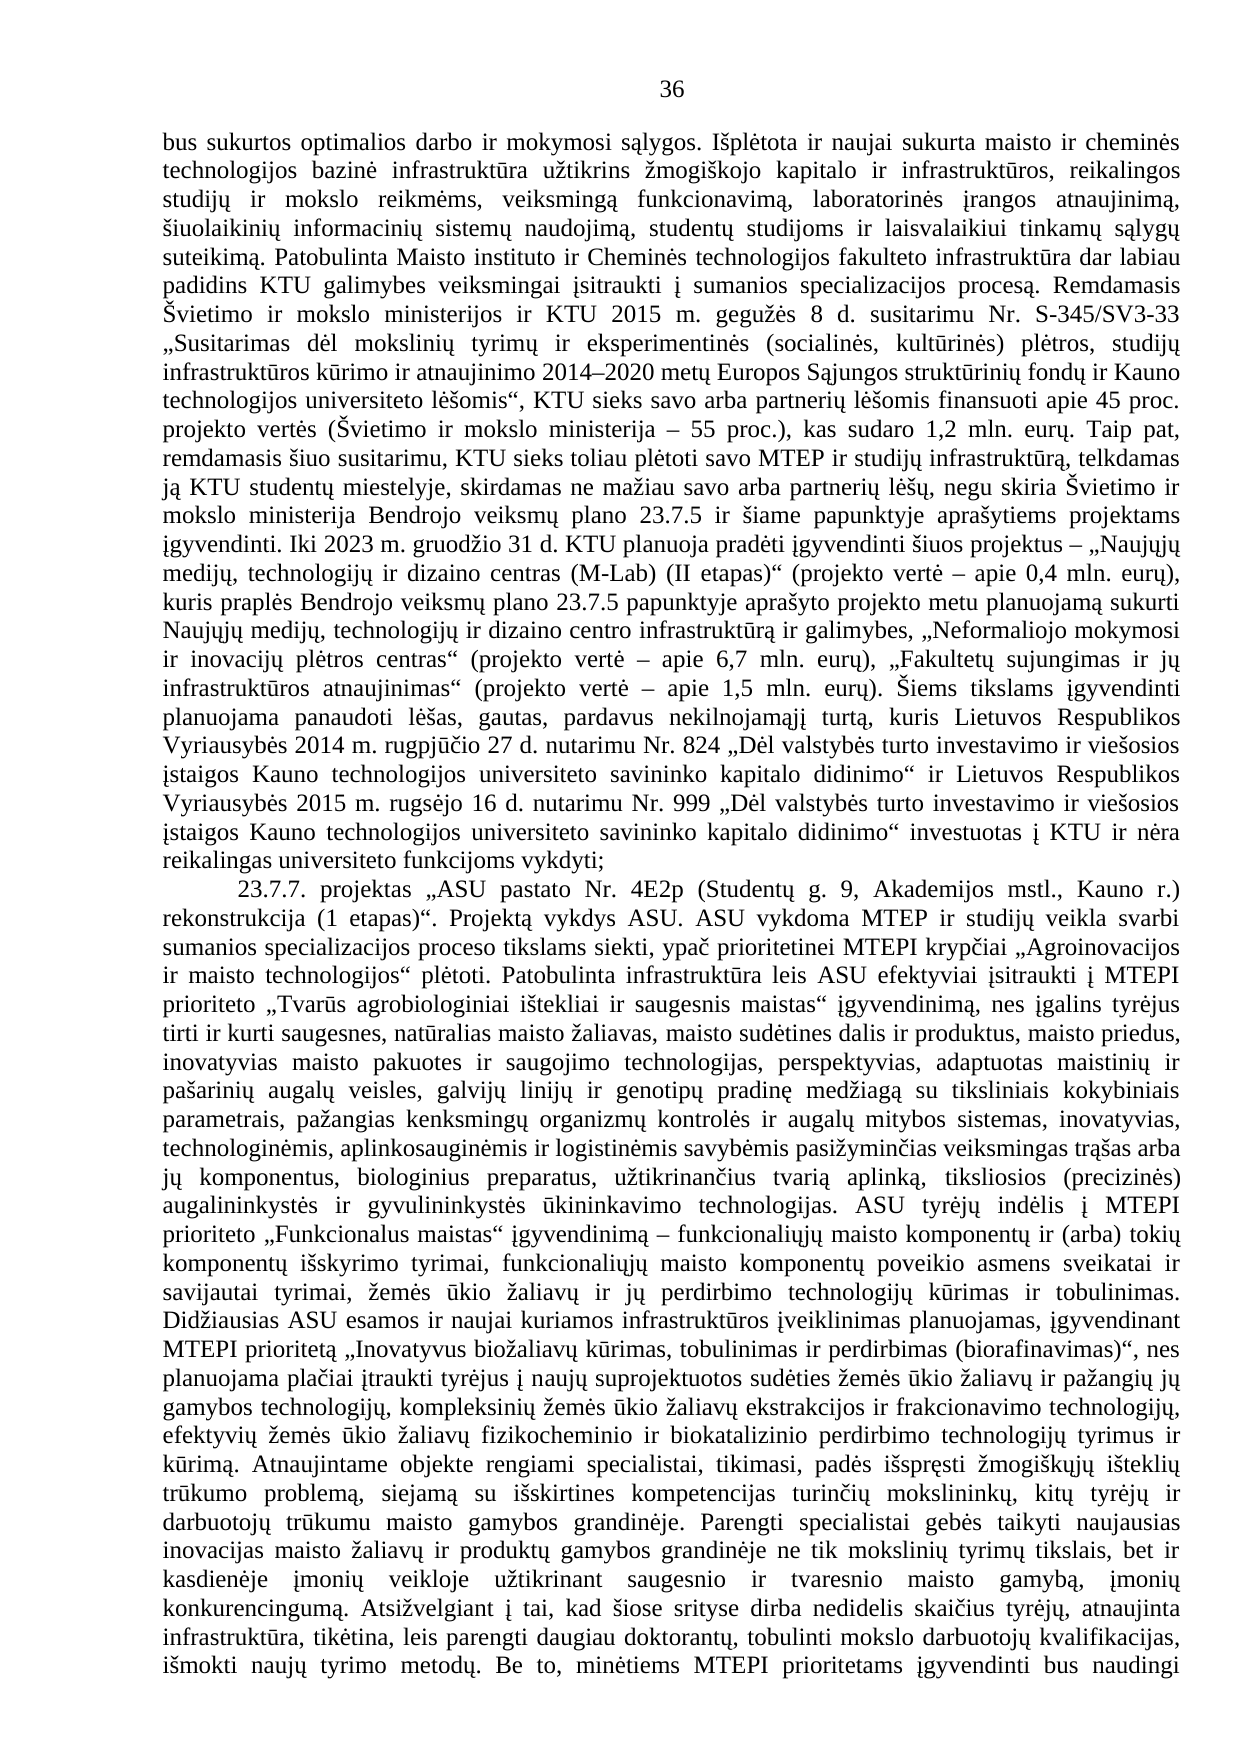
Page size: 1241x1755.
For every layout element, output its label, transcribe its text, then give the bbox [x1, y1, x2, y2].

text 23.7.7. projektas „ASU pastato Nr. 4E2p (Studentų g. 9, Akademijos mstl., Kauno r.) rekonstrukcija (1 etapas)“. Projektą vykdys ASU. ASU vykdoma MTEP ir studijų veikla svarbi sumanios specializacijos proceso tikslams siekti, ypač prioritetinei MTEPI krypčiai „Agroinovacijos ir maisto technologijos“ plėtoti. Patobulinta infrastruktūra leis ASU efektyviai įsitraukti į MTEPI prioriteto „Tvarūs agrobiologiniai ištekliai ir saugesnis maistas“ įgyvendinimą, nes įgalins tyrėjus tirti ir kurti saugesnes, natūralias maisto žaliavas, maisto sudėtines dalis ir produktus, maisto priedus, inovatyvias maisto pakuotes ir saugojimo technologijas, perspektyvias, adaptuotas maistinių ir pašarinių augalų veisles, galvijų linijų ir genotipų pradinę medžiagą su tiksliniais kokybiniais parametrais, pažangias kenksmingų organizmų kontrolės ir augalų mitybos sistemas, inovatyvias, technologinėmis, aplinkosauginėmis ir logistinėmis savybėmis pasižyminčias veiksmingas trąšas arba jų komponentus, biologinius preparatus, užtikrinančius tvarią aplinką, tiksliosios (precizinės) augalininkystės ir gyvulininkystės ūkininkavimo technologijas. ASU tyrėjų indėlis į MTEPI prioriteto „Funkcionalus maistas“ įgyvendinimą – funkcionaliųjų maisto komponentų ir (arba) tokių komponentų išskyrimo tyrimai, funkcionaliųjų maisto komponentų poveikio asmens sveikatai ir savijautai tyrimai, žemės ūkio žaliavų ir jų perdirbimo technologijų kūrimas ir tobulinimas. Didžiausias ASU esamos ir naujai kuriamos infrastruktūros įveiklinimas planuojamas, įgyvendinant MTEPI prioritetą „Inovatyvus biožaliavų kūrimas, tobulinimas ir perdirbimas (biorafinavimas)“, nes planuojama plačiai įtraukti tyrėjus į naujų suprojektuotos sudėties žemės ūkio žaliavų ir pažangių jų gamybos technologijų, kompleksinių žemės ūkio žaliavų ekstrakcijos ir frakcionavimo technologijų, efektyvių žemės ūkio žaliavų fizikocheminio ir biokatalizinio perdirbimo technologijų tyrimus ir kūrimą. Atnaujintame objekte rengiami specialistai, tikimasi, padės išspręsti žmogiškųjų išteklių trūkumo problemą, siejamą su išskirtines kompetencijas turinčių mokslininkų, kitų tyrėjų ir darbuotojų trūkumu maisto gamybos grandinėje. Parengti specialistai gebės taikyti naujausias inovacijas maisto žaliavų ir produktų gamybos grandinėje ne tik mokslinių tyrimų tikslais, bet ir kasdienėje įmonių veikloje užtikrinant saugesnio ir tvaresnio maisto gamybą, įmonių konkurencingumą. Atsižvelgiant į tai, kad šiose srityse dirba nedidelis skaičius tyrėjų, atnaujinta infrastruktūra, tikėtina, leis parengti daugiau doktorantų, tobulinti mokslo darbuotojų kvalifikacijas, išmokti naujų tyrimo metodų. Be to, minėtiems MTEPI prioritetams įgyvendinti bus naudingi [162, 874, 1181, 1679]
text bus sukurtos optimalios darbo ir mokymosi sąlygos. Išplėtota ir naujai sukurta maisto ir cheminės technologijos bazinė infrastruktūra užtikrins žmogiškojo kapitalo ir infrastruktūros, reikalingos studijų ir mokslo reikmėms, veiksmingą funkcionavimą, laboratorinės įrangos atnaujinimą, šiuolaikinių informacinių sistemų naudojimą, studentų studijoms ir laisvalaikiui tinkamų sąlygų suteikimą. Patobulinta Maisto instituto ir Cheminės technologijos fakulteto infrastruktūra dar labiau padidins KTU galimybes veiksmingai įsitraukti į sumanios specializacijos procesą. Remdamasis Švietimo ir mokslo ministerijos ir KTU 2015 m. gegužės 8 d. susitarimu Nr. S-345/SV3-33 „Susitarimas dėl mokslinių tyrimų ir eksperimentinės (socialinės, kultūrinės) plėtros, studijų infrastruktūros kūrimo ir atnaujinimo 2014–2020 metų Europos Sąjungos struktūrinių fondų ir Kauno technologijos universiteto lėšomis“, KTU sieks savo arba partnerių lėšomis finansuoti apie 45 proc. projekto vertės (Švietimo ir mokslo ministerija – 55 proc.), kas sudaro 1,2 mln. eurų. Taip pat, remdamasis šiuo susitarimu, KTU sieks toliau plėtoti savo MTEP ir studijų infrastruktūrą, telkdamas ją KTU studentų miestelyje, skirdamas ne mažiau savo arba partnerių lėšų, negu skiria Švietimo ir mokslo ministerija Bendrojo veiksmų plano 23.7.5 ir šiame papunktyje aprašytiems projektams įgyvendinti. Iki 2023 m. gruodžio 31 d. KTU planuoja pradėti įgyvendinti šiuos projektus – „Naujųjų medijų, technologijų ir dizaino centras (M-Lab) (II etapas)“ (projekto vertė – apie 0,4 mln. eurų), kuris praplės Bendrojo veiksmų plano 23.7.5 papunktyje aprašyto projekto metu planuojamą sukurti Naujųjų medijų, technologijų ir dizaino centro infrastruktūrą ir galimybes, „Neformaliojo mokymosi ir inovacijų plėtros centras“ (projekto vertė – apie 6,7 mln. eurų), „Fakultetų sujungimas ir jų infrastruktūros atnaujinimas“ (projekto vertė – apie 1,5 mln. eurų). Šiems tikslams įgyvendinti planuojama panaudoti lėšas, gautas, pardavus nekilnojamąjį turtą, kuris Lietuvos Respublikos Vyriausybės 2014 m. rugpjūčio 27 d. nutarimu Nr. 824 „Dėl valstybės turto investavimo ir viešosios įstaigos Kauno technologijos universiteto savininko kapitalo didinimo“ ir Lietuvos Respublikos Vyriausybės 2015 m. rugsėjo 16 d. nutarimu Nr. 999 „Dėl valstybės turto investavimo ir viešosios įstaigos Kauno technologijos universiteto savininko kapitalo didinimo“ investuotas į KTU ir nėra reikalingas universiteto funkcijoms vykdyti; [162, 127, 1181, 874]
